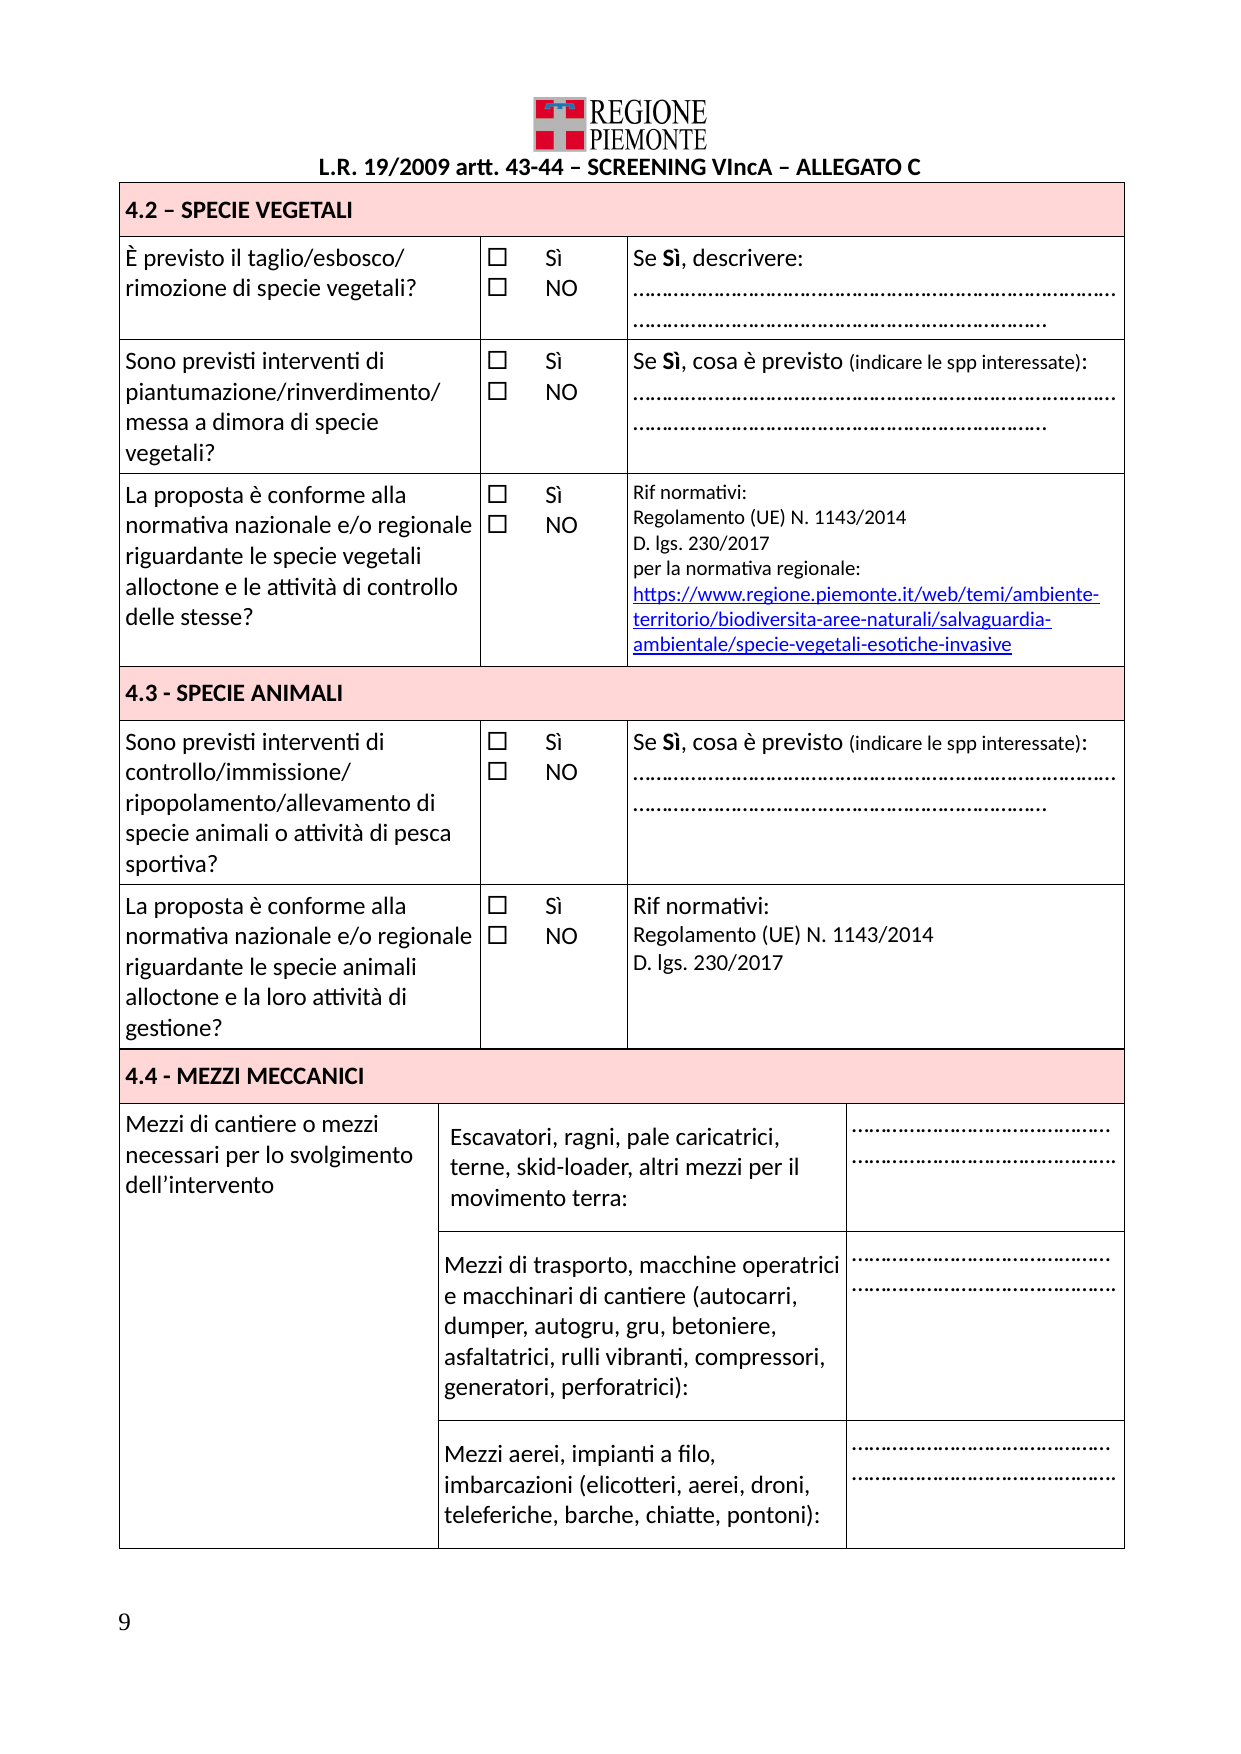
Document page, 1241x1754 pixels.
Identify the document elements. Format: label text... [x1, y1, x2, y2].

table_cell La proposta è conforme alla normativa nazionale e/o regionale riguardante le specie vegetali alloctone e le attività di controllo delle stesse? [120, 474, 480, 666]
picture [533, 97, 707, 152]
table_cell Mezzi aerei, impianti a filo, imbarcazioni (elicotteri, aerei, droni, teleferiche, barche, chiatte, pontoni): [439, 1421, 846, 1548]
table_cell La proposta è conforme alla normativa nazionale e/o regionale riguardante le specie animali alloctone e la loro attività di gestione? [120, 885, 480, 1048]
table_cell ………………………………………………………………………………. [847, 1104, 1124, 1231]
table_cell Sono previsti interventi di controllo/immissione/ ripopolamento/allevamento di specie animali o attività di pesca sportiva? [120, 721, 480, 884]
table_cell Sono previsti interventi di piantumazione/rinverdimento/ messa a dimora di specie vegetali? [120, 340, 480, 473]
table_cell Sì NO [481, 340, 627, 473]
table_cell 4.3 - SPECIE ANIMALI [120, 667, 1124, 720]
table_cell Sì NO [481, 885, 627, 1048]
table_header 4.2 – SPECIE VEGETALI [120, 183, 1124, 236]
table_cell Mezzi di cantiere o mezzi necessari per lo svolgimento dell’intervento [120, 1104, 438, 1548]
table_cell Sì NO [481, 237, 627, 339]
table_header 4.4 - MEZZI MECCANICI [120, 1050, 1124, 1103]
table_cell Sì NO [481, 721, 627, 884]
table_cell ………………………………………………………………………………. [847, 1421, 1124, 1548]
table_cell È previsto il taglio/esbosco/ rimozione di specie vegetali? [120, 237, 480, 339]
table_cell Se Sì, cosa è previsto (indicare le spp interessate): ………………………………………………………………………………………………………………………………………… [628, 721, 1124, 884]
table_cell ………………………………………………………………………………. [847, 1232, 1124, 1420]
table_cell Mezzi di trasporto, macchine operatrici e macchinari di cantiere (autocarri, dumper, autogru, gru, betoniere, asfaltatrici, rulli vibranti, compressori, generatori, perforatrici): [439, 1232, 846, 1420]
table_cell Rif normativi: Regolamento (UE) N. 1143/2014 D. lgs. 230/2017 [628, 885, 1124, 1048]
table_cell Se Sì, descrivere: ………………………………………………………………………………………………………………………………………… [628, 237, 1124, 339]
table_cell Rif normativi: Regolamento (UE) N. 1143/2014 D. lgs. 230/2017 per la normativa regionale: https://www.regione.piemonte.it/web/temi/ambiente-territorio/biodiversita-aree-naturali/salvaguardia-ambientale/specie-vegetali-esotiche-invasive [628, 474, 1124, 666]
table_cell Se Sì, cosa è previsto (indicare le spp interessate): ………………………………………………………………………………………………………………………………………… [628, 340, 1124, 473]
table_cell Escavatori, ragni, pale caricatrici, terne, skid-loader, altri mezzi per il movimento terra: [439, 1104, 846, 1231]
table_cell Sì NO [481, 474, 627, 666]
